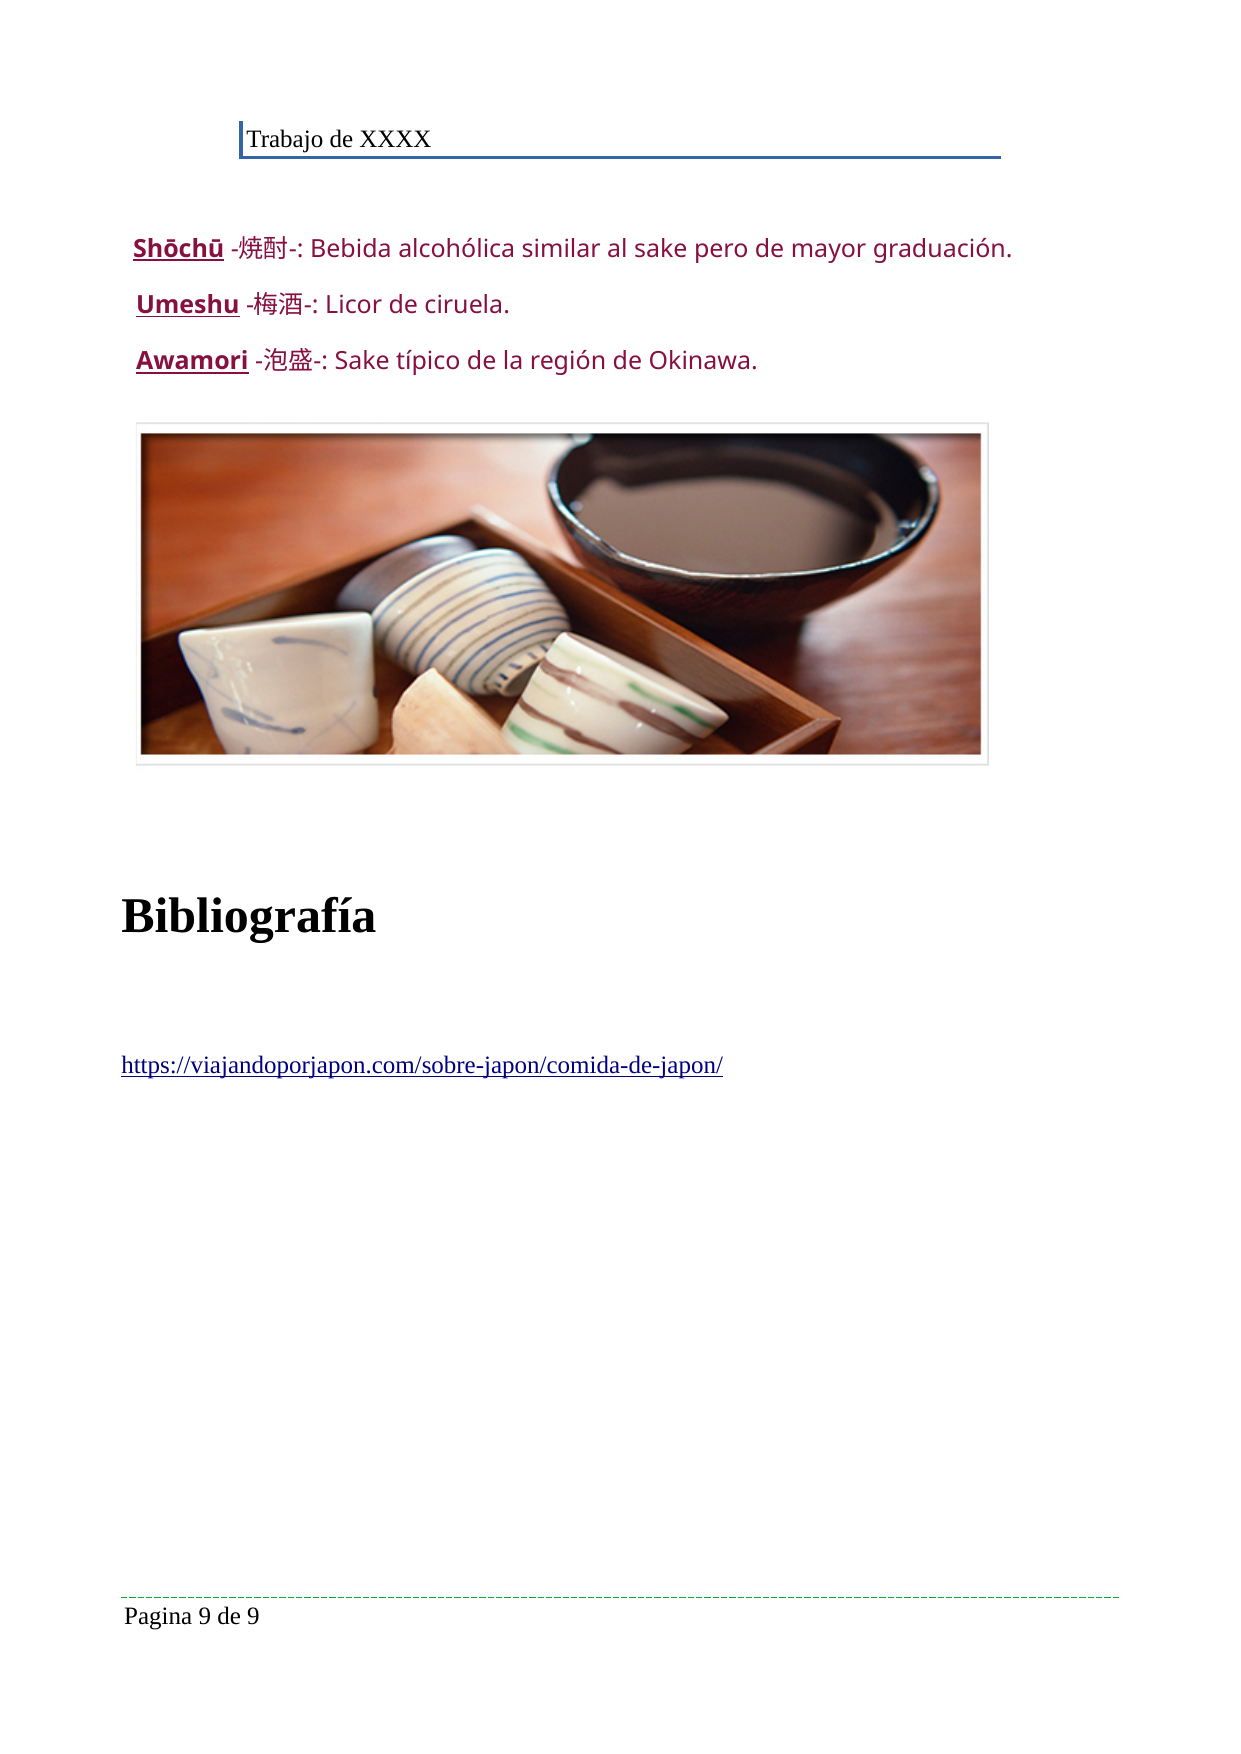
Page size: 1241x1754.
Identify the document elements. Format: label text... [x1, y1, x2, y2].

text Umeshu -梅酒-: Licor de ciruela. [133, 284, 1101, 321]
text Shōchū -焼酎-: Bebida alcohólica similar al sake pero de mayor graduación. [133, 189, 1101, 264]
subtitle Bibliografía [121, 885, 1119, 943]
picture [135, 397, 989, 794]
text Awamori -泡盛-: Sake típico de la región de Okinawa. [133, 341, 1101, 377]
text https://viajandoporjapon.com/sobre-japon/comida-de-japon/ [121, 1051, 1119, 1079]
